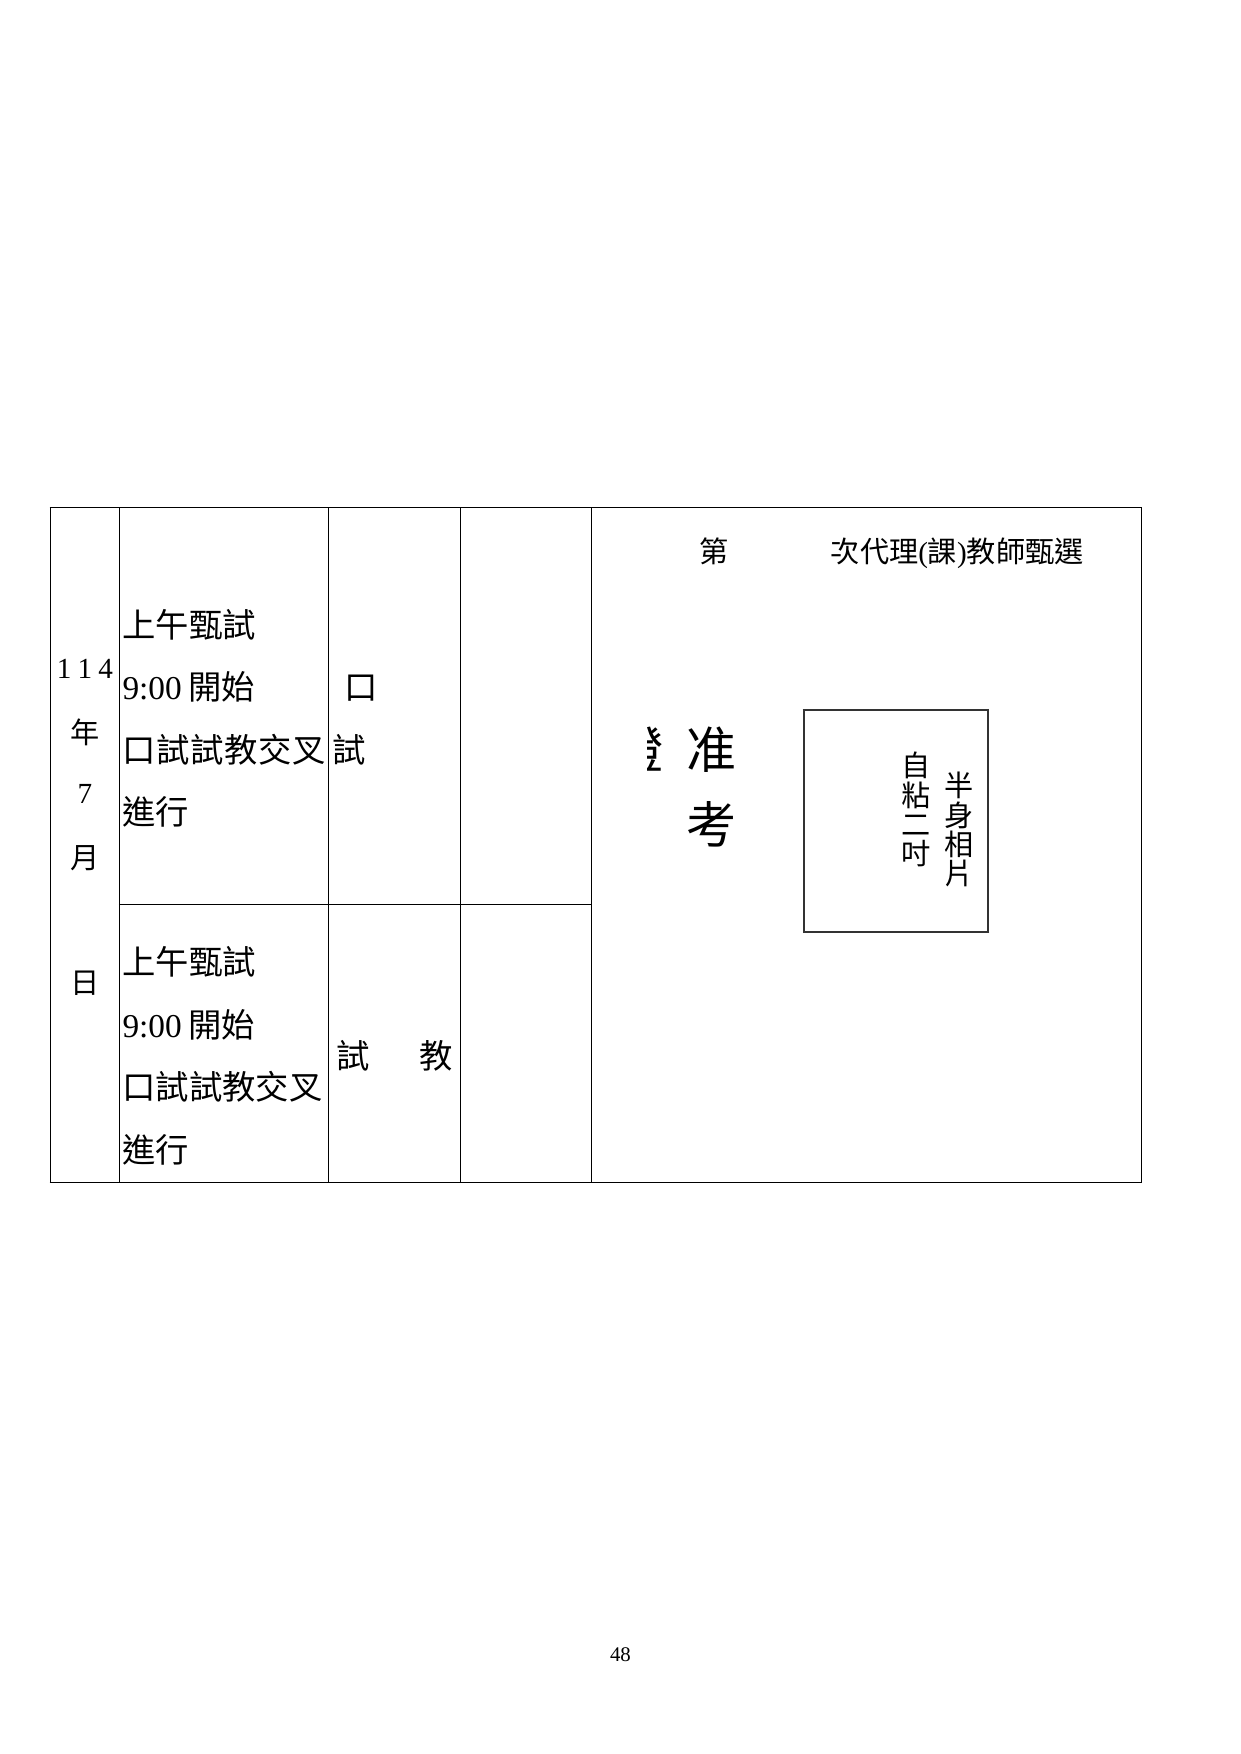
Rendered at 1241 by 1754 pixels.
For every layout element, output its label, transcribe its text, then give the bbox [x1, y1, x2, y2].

table_cell [461, 508, 591, 904]
table_cell 上午甄試 9:00開始 口試試教交叉進行 [120, 905, 328, 1182]
table_cell [461, 905, 591, 1182]
table_header 114學年度臺中市龍井區龍泉國民小學 第 次代理(課)教師甄選 甄試類別： 准考證號碼： 姓 名： [592, 508, 1141, 1182]
table_cell 114 年 7 月 日 [51, 508, 119, 1182]
table_cell 上午甄試 9:00開始 口試試教交叉進行 [120, 508, 328, 904]
table_cell 試 教 [329, 905, 460, 1182]
table_cell 口 試 [329, 508, 460, 904]
